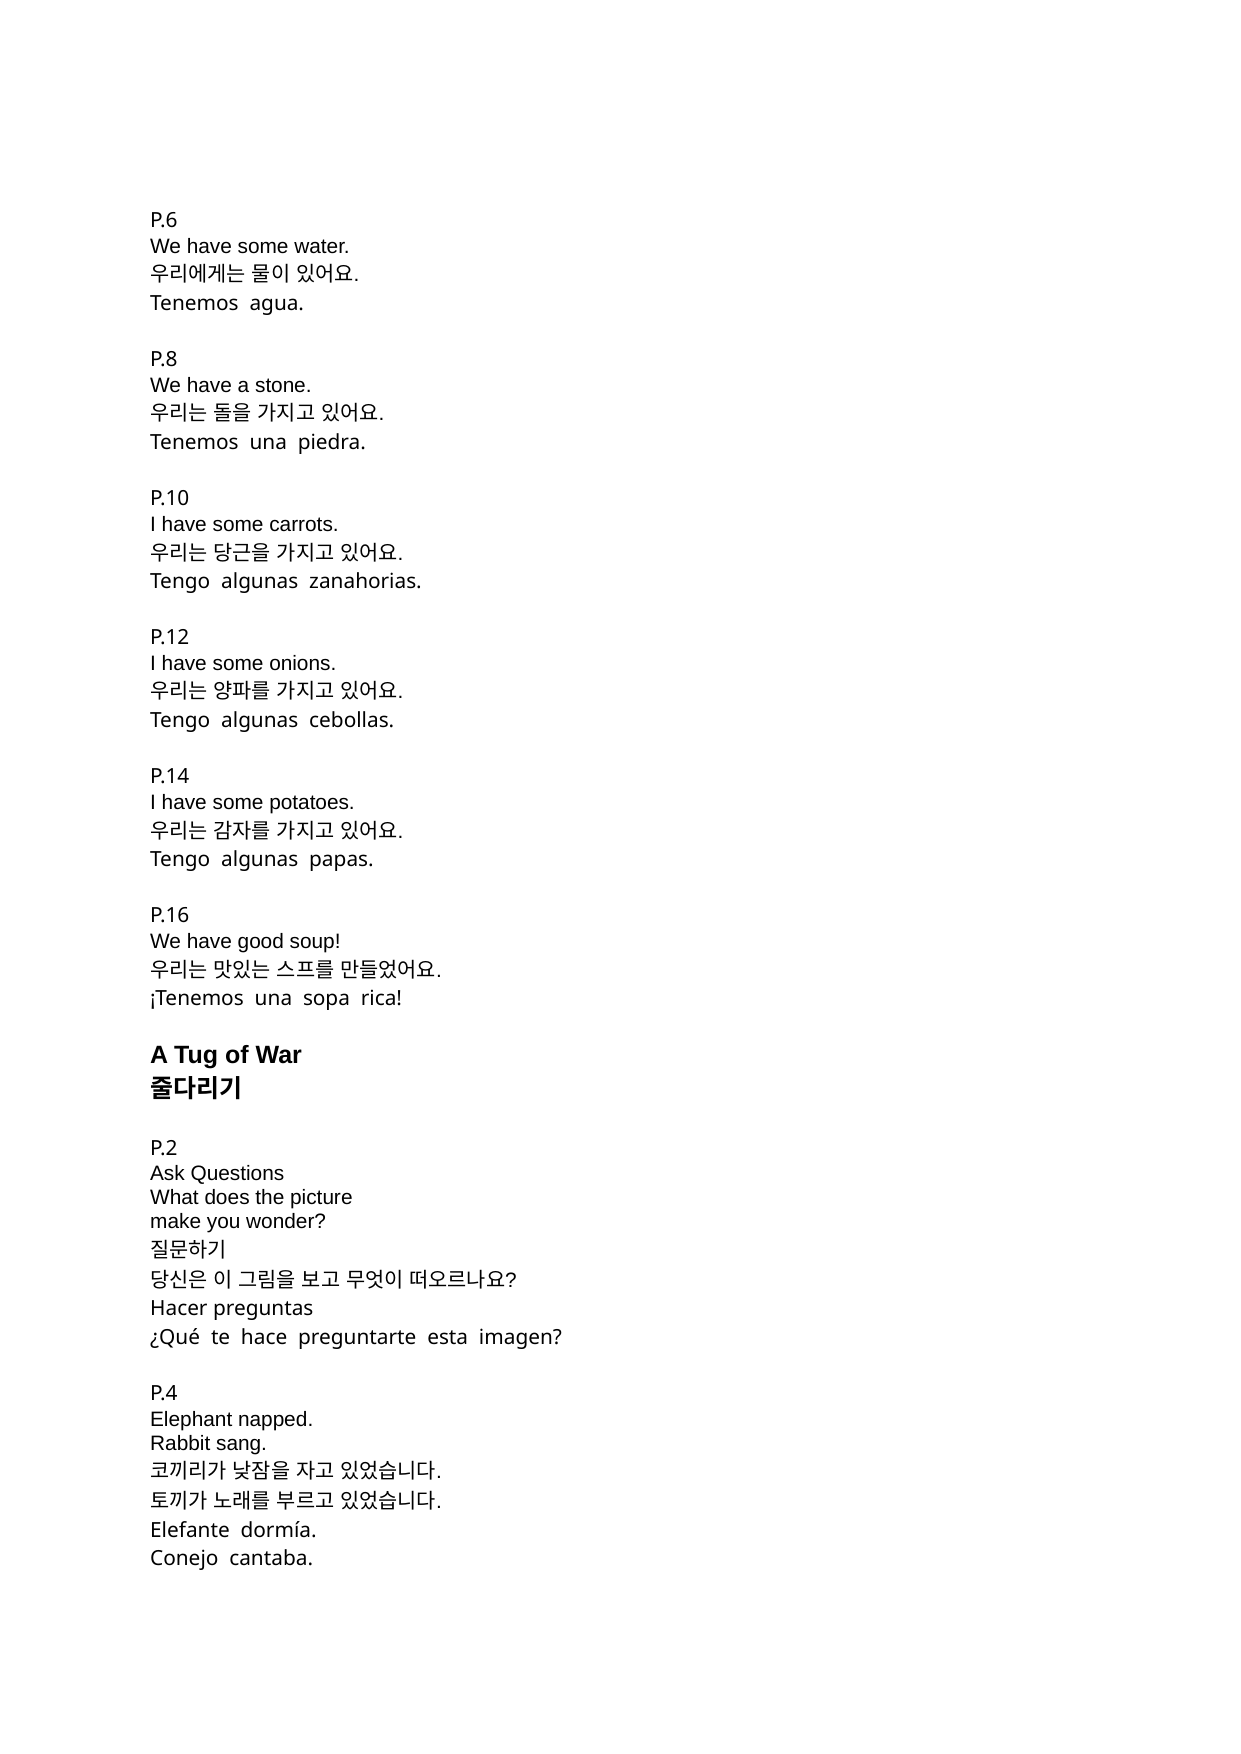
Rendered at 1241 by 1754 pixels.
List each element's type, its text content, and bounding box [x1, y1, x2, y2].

text We have good soup! [150, 929, 1090, 953]
text Rabbit sang. [150, 1431, 1090, 1454]
text ¡Tenemos una sopa rica! [150, 983, 1090, 1012]
text Tenemos una piedra. [150, 427, 1090, 455]
text I have some potatoes. [150, 790, 1090, 814]
text 토끼가 노래를 부르고 있었습니다. [150, 1485, 1090, 1515]
text P.10 [150, 483, 1090, 512]
text Tengo algunas papas. [150, 844, 1090, 872]
text What does the picture [150, 1185, 1090, 1209]
text A Tug of War [150, 1039, 1090, 1068]
text We have a stone. [150, 373, 1090, 397]
text Tengo algunas cebollas. [150, 705, 1090, 733]
text P.4 [150, 1378, 1090, 1407]
text P.6 [150, 205, 1090, 234]
text I have some carrots. [150, 512, 1090, 536]
text P.2 [150, 1133, 1090, 1161]
text Tengo algunas zanahorias. [150, 566, 1090, 594]
text ¿Qué te hace preguntarte esta imagen? [150, 1322, 1090, 1350]
text 우리는 당근을 가지고 있어요. [150, 536, 1090, 566]
text 우리는 맛있는 스프를 만들었어요. [150, 953, 1090, 983]
text Elefante dormía. [150, 1515, 1090, 1543]
text P.12 [150, 622, 1090, 651]
text Ask Questions [150, 1161, 1090, 1185]
text 우리에게는 물이 있어요. [150, 258, 1090, 288]
text P.14 [150, 761, 1090, 790]
text 당신은 이 그림을 보고 무엇이 떠오르나요? [150, 1263, 1090, 1293]
text We have some water. [150, 234, 1090, 258]
text Tenemos agua. [150, 288, 1090, 316]
text Hacer preguntas [150, 1293, 1090, 1322]
text Conejo cantaba. [150, 1543, 1090, 1572]
text 코끼리가 낮잠을 자고 있었습니다. [150, 1454, 1090, 1485]
text 우리는 감자를 가지고 있어요. [150, 814, 1090, 844]
text I have some onions. [150, 651, 1090, 675]
text Elephant napped. [150, 1407, 1090, 1431]
text 우리는 돌을 가지고 있어요. [150, 397, 1090, 427]
text P.16 [150, 901, 1090, 929]
text make you wonder? [150, 1209, 1090, 1233]
text 질문하기 [150, 1233, 1090, 1263]
text 줄다리기 [150, 1068, 1090, 1104]
text 우리는 양파를 가지고 있어요. [150, 675, 1090, 705]
text P.8 [150, 344, 1090, 373]
